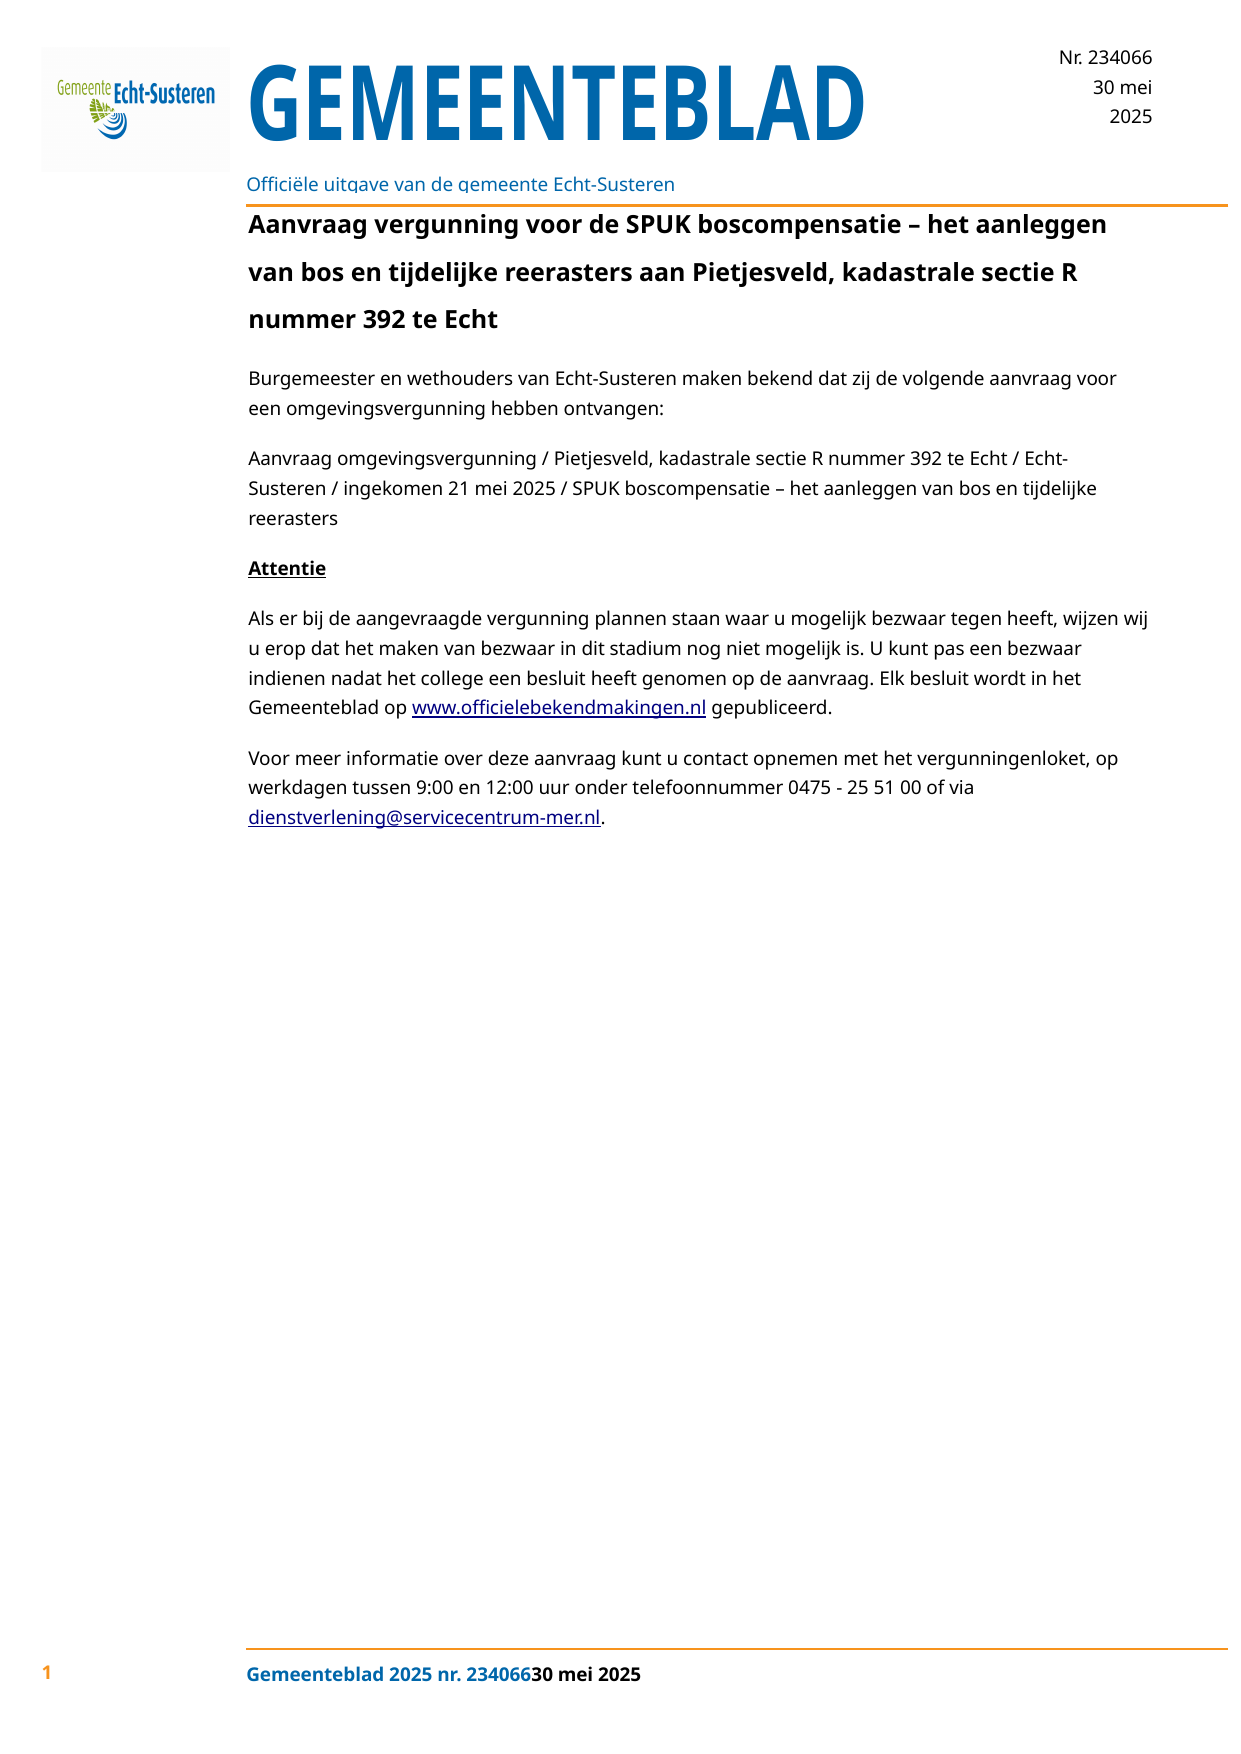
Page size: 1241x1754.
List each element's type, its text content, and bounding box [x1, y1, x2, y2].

text Als er bij de aangevraagde vergunning plannen staan waar u mogelijk bezwaar tegen heeft, wijzen wij u erop dat het maken van bezwaar in dit stadium nog niet mogelijk is. U kunt pas een bezwaar indienen nadat het college een besluit heeft genomen op de aanvraag. Elk besluit wordt in het Gemeenteblad op www.officielebekendmakingen.nl gepubliceerd. [248, 606, 1152, 720]
text Burgemeester en wethouders van Echt-Susteren maken bekend dat zij de volgende aanvraag voor een omgevingsvergunning hebben ontvangen: [248, 366, 1152, 421]
text Voor meer informatie over deze aanvraag kunt u contact opnemen met het vergunningenloket, op werkdagen tussen 9:00 en 12:00 uur onder telefoonnummer 0475 - 25 51 00 of via dienstverlening@servicecentrum-mer.nl. [248, 745, 1152, 829]
text Aanvraag omgevingsvergunning / Pietjesveld, kadastrale sectie R nummer 392 te Echt / Echt-Susteren / ingekomen 21 mei 2025 / SPUK boscompensatie – het aanleggen van bos en tijdelijke reerasters [248, 446, 1152, 530]
picture [41, 47, 231, 172]
text Attentie [248, 555, 1152, 581]
text Aanvraag vergunning voor de SPUK boscompensatie – het aanleggen van bos en tijdelijke reerasters aan Pietjesveld, kadastrale sectie R nummer 392 te Echt [248, 207, 1152, 336]
